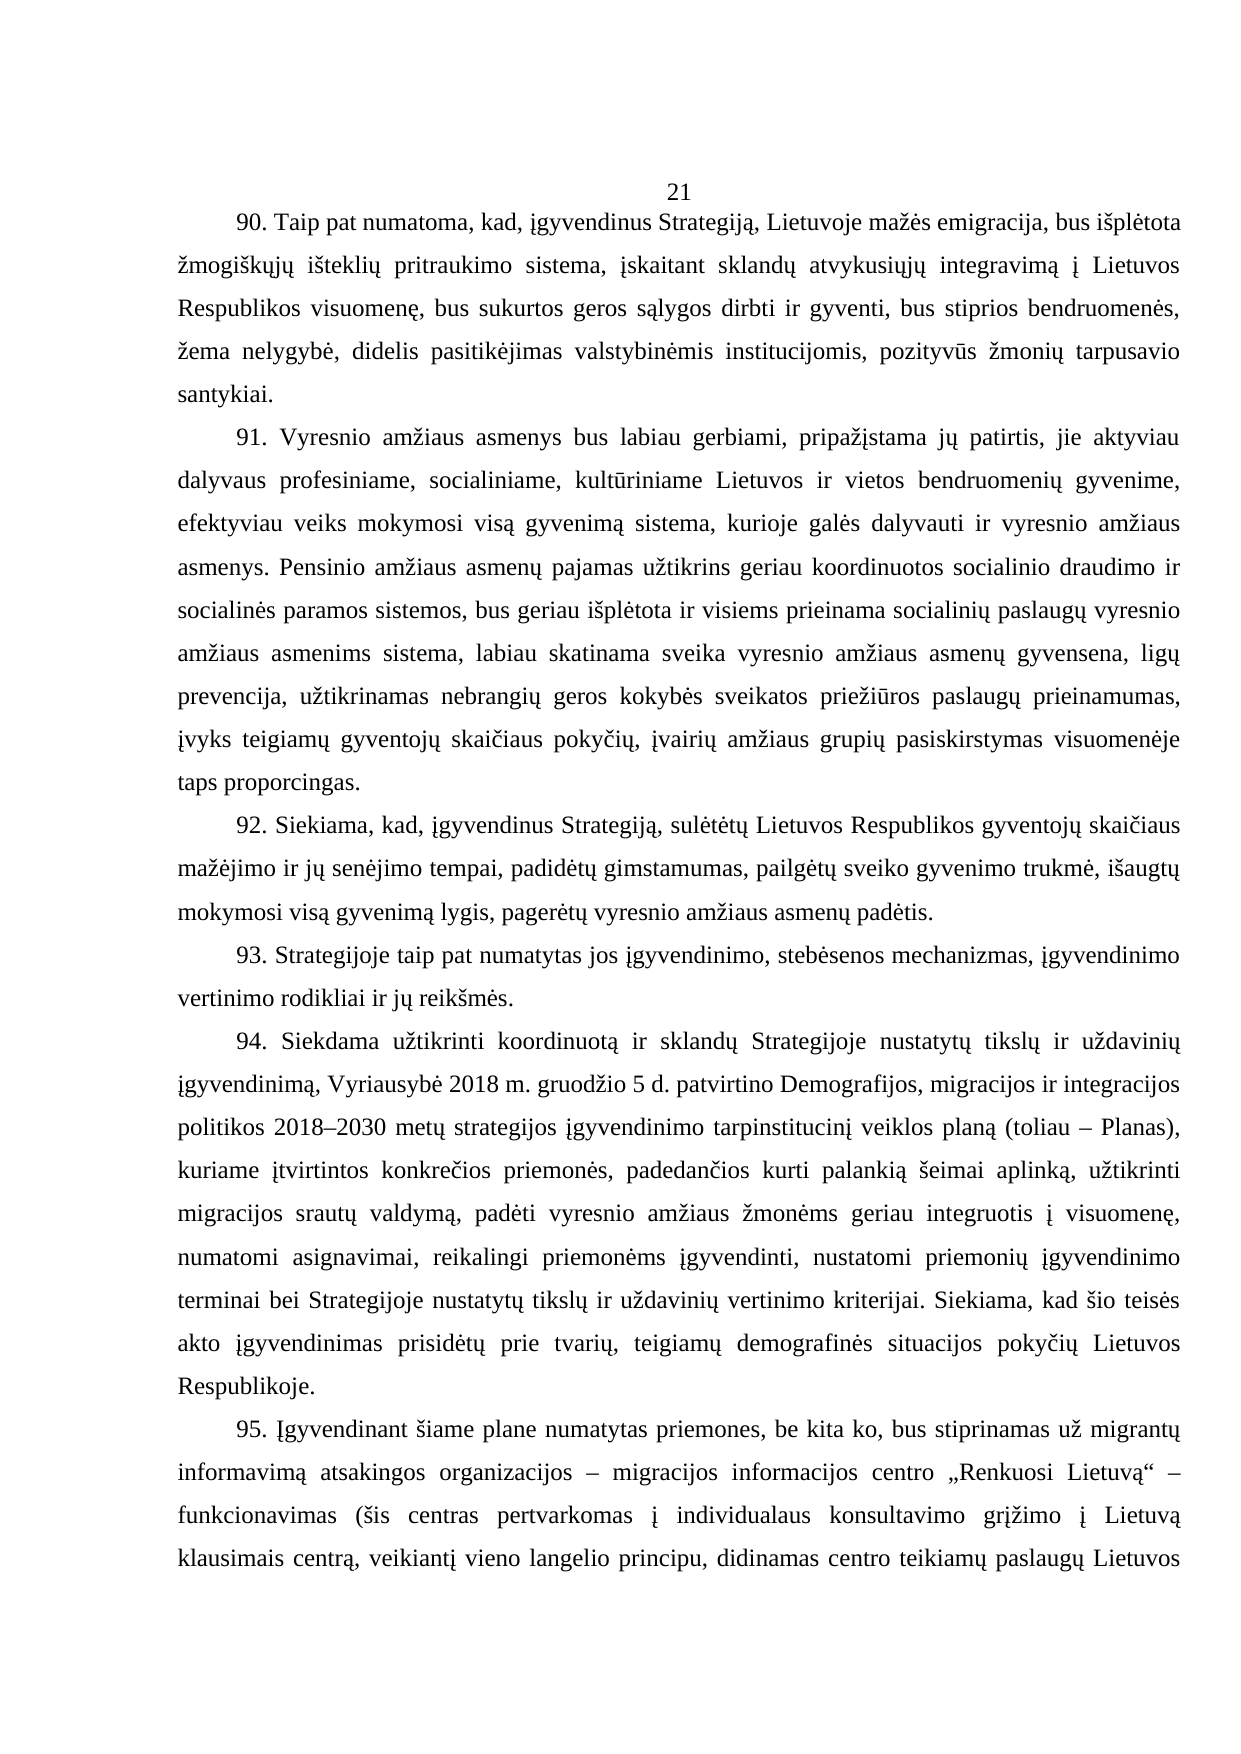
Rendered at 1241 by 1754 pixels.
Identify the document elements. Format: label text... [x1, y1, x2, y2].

text 91. Vyresnio amžiaus asmenys bus labiau gerbiami, pripažįstama jų patirtis, jie aktyviau dalyvaus profesiniame, socialiniame, kultūriniame Lietuvos ir vietos bendruomenių gyvenime, efektyviau veiks mokymosi visą gyvenimą sistema, kurioje galės dalyvauti ir vyresnio amžiaus asmenys. Pensinio amžiaus asmenų pajamas užtikrins geriau koordinuotos socialinio draudimo ir socialinės paramos sistemos, bus geriau išplėtota ir visiems prieinama socialinių paslaugų vyresnio amžiaus asmenims sistema, labiau skatinama sveika vyresnio amžiaus asmenų gyvensena, ligų prevencija, užtikrinamas nebrangių geros kokybės sveikatos priežiūros paslaugų prieinamumas, įvyks teigiamų gyventojų skaičiaus pokyčių, įvairių amžiaus grupių pasiskirstymas visuomenėje taps proporcingas. [177, 422, 1181, 796]
text 93. Strategijoje taip pat numatytas jos įgyvendinimo, stebėsenos mechanizmas, įgyvendinimo vertinimo rodikliai ir jų reikšmės. [177, 940, 1181, 1012]
text 94. Siekdama užtikrinti koordinuotą ir sklandų Strategijoje nustatytų tikslų ir uždavinių įgyvendinimą, Vyriausybė 2018 m. gruodžio 5 d. patvirtino Demografijos, migracijos ir integracijos politikos 2018–2030 metų strategijos įgyvendinimo tarpinstitucinį veiklos planą (toliau – Planas), kuriame įtvirtintos konkrečios priemonės, padedančios kurti palankią šeimai aplinką, užtikrinti migracijos srautų valdymą, padėti vyresnio amžiaus žmonėms geriau integruotis į visuomenę, numatomi asignavimai, reikalingi priemonėms įgyvendinti, nustatomi priemonių įgyvendinimo terminai bei Strategijoje nustatytų tikslų ir uždavinių vertinimo kriterijai. Siekiama, kad šio teisės akto įgyvendinimas prisidėtų prie tvarių, teigiamų demografinės situacijos pokyčių Lietuvos Respublikoje. [177, 1026, 1181, 1400]
text 90. Taip pat numatoma, kad, įgyvendinus Strategiją, Lietuvoje mažės emigracija, bus išplėtota žmogiškųjų išteklių pritraukimo sistema, įskaitant sklandų atvykusiųjų integravimą į Lietuvos Respublikos visuomenę, bus sukurtos geros sąlygos dirbti ir gyventi, bus stiprios bendruomenės, žema nelygybė, didelis pasitikėjimas valstybinėmis institucijomis, pozityvūs žmonių tarpusavio santykiai. [177, 207, 1181, 408]
text 95. Įgyvendinant šiame plane numatytas priemones, be kita ko, bus stiprinamas už migrantų informavimą atsakingos organizacijos – migracijos informacijos centro „Renkuosi Lietuvą“ – funkcionavimas (šis centras pertvarkomas į individualaus konsultavimo grįžimo į Lietuvą klausimais centrą, veikiantį vieno langelio principu, didinamas centro teikiamų paslaugų Lietuvos [177, 1414, 1181, 1572]
text 92. Siekiama, kad, įgyvendinus Strategiją, sulėtėtų Lietuvos Respublikos gyventojų skaičiaus mažėjimo ir jų senėjimo tempai, padidėtų gimstamumas, pailgėtų sveiko gyvenimo trukmė, išaugtų mokymosi visą gyvenimą lygis, pagerėtų vyresnio amžiaus asmenų padėtis. [177, 810, 1181, 925]
